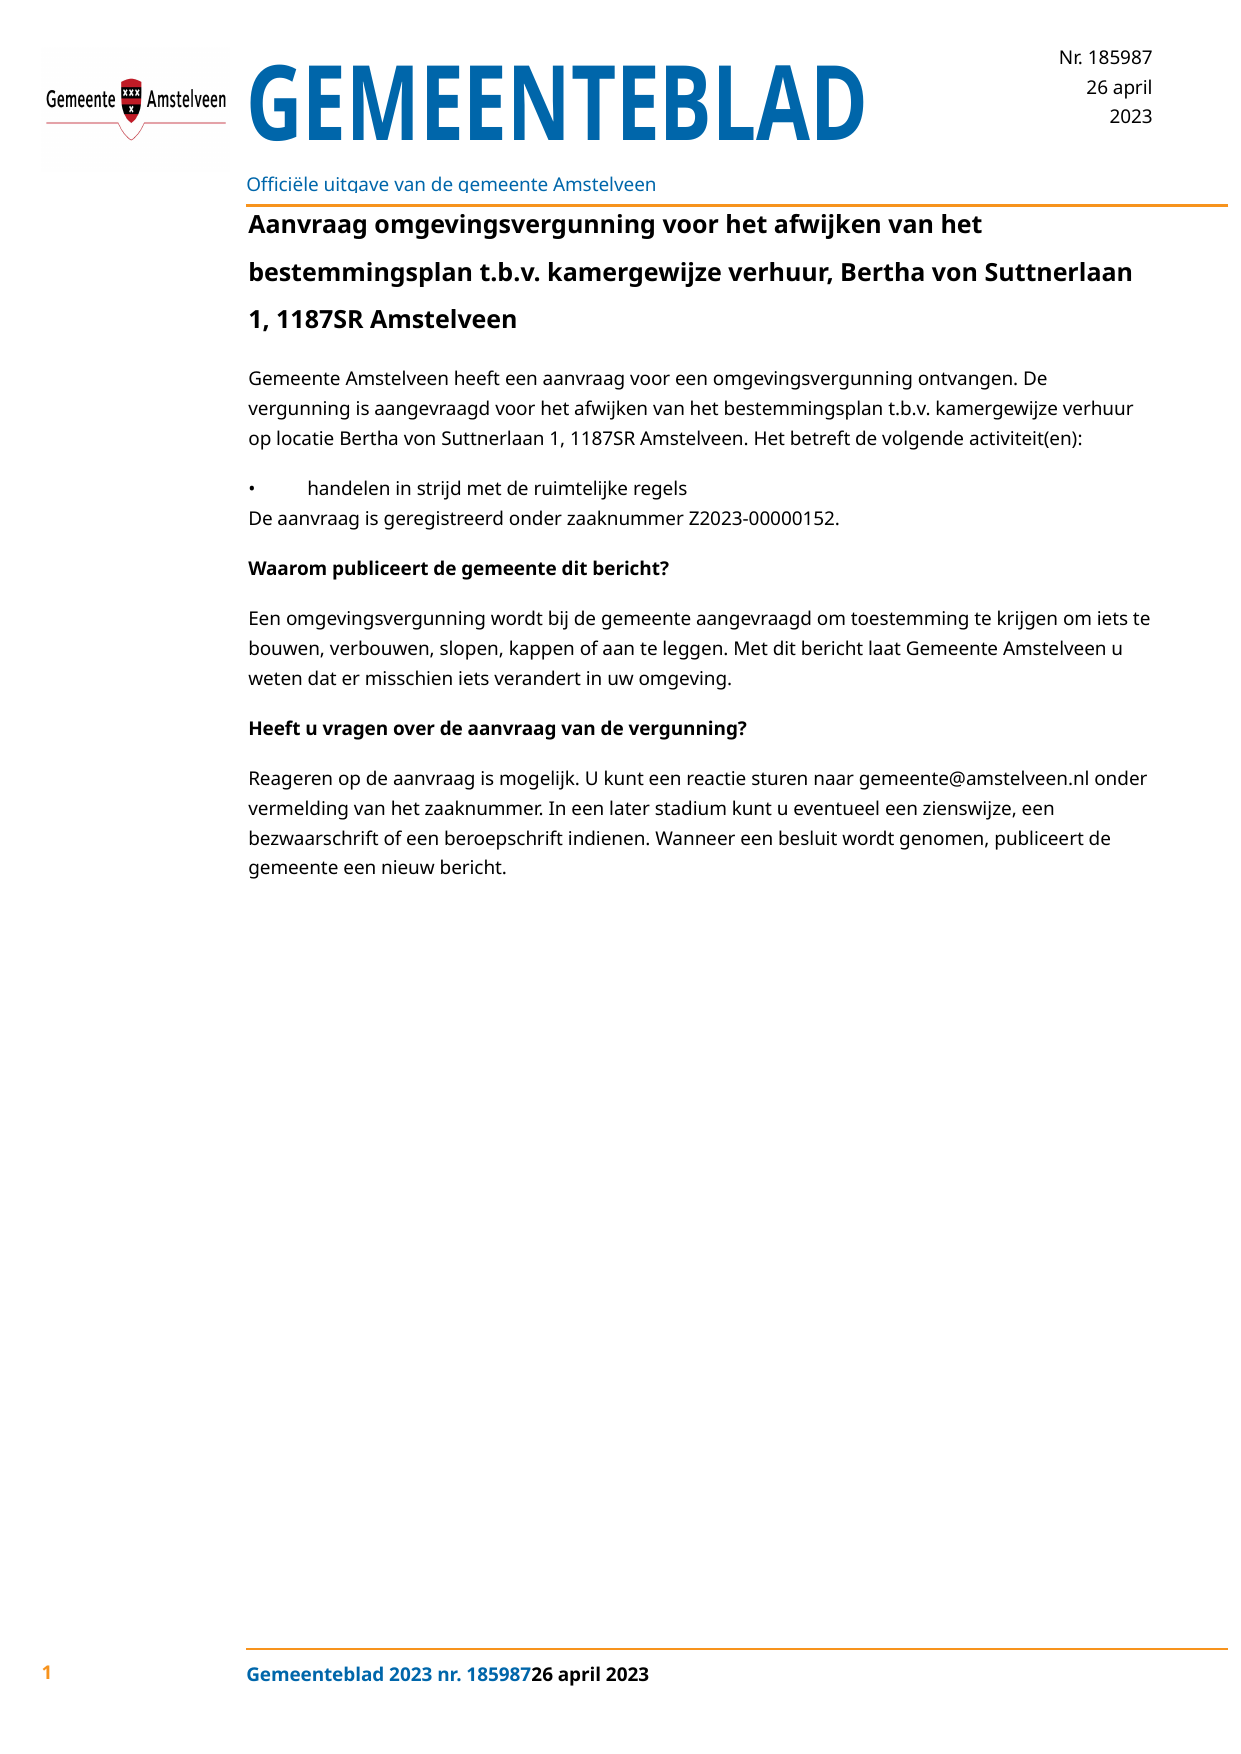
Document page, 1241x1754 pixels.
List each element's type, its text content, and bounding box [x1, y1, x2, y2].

text Waarom publiceert de gemeente dit bericht? [248, 555, 1152, 581]
text Reageren op de aanvraag is mogelijk. U kunt een reactie sturen naar gemeente@amstelveen.nl onder vermelding van het zaaknummer. In een later stadium kunt u eventueel een zienswijze, een bezwaarschrift of een beroepschrift indienen. Wanneer een besluit wordt genomen, publiceert de gemeente een nieuw bericht. [248, 766, 1152, 880]
text Aanvraag omgevingsvergunning voor het afwijken van het bestemmingsplan t.b.v. kamergewijze verhuur, Bertha von Suttnerlaan 1, 1187SR Amstelveen [248, 207, 1152, 336]
text Heeft u vragen over de aanvraag van de vergunning? [248, 715, 1152, 741]
text Een omgevingsvergunning wordt bij de gemeente aangevraagd om toestemming te krijgen om iets te bouwen, verbouwen, slopen, kappen of aan te leggen. Met dit bericht laat Gemeente Amstelveen u weten dat er misschien iets verandert in uw omgeving. [248, 606, 1152, 690]
text De aanvraag is geregistreerd onder zaaknummer Z2023-00000152. [248, 505, 1152, 530]
list handelen in strijd met de ruimtelijke regels [248, 475, 1152, 501]
text Gemeente Amstelveen heeft een aanvraag voor een omgevingsvergunning ontvangen. De vergunning is aangevraagd voor het afwijken van het bestemmingsplan t.b.v. kamergewijze verhuur op locatie Bertha von Suttnerlaan 1, 1187SR Amstelveen. Het betreft de volgende activiteit(en): [248, 366, 1152, 450]
picture [41, 47, 231, 172]
